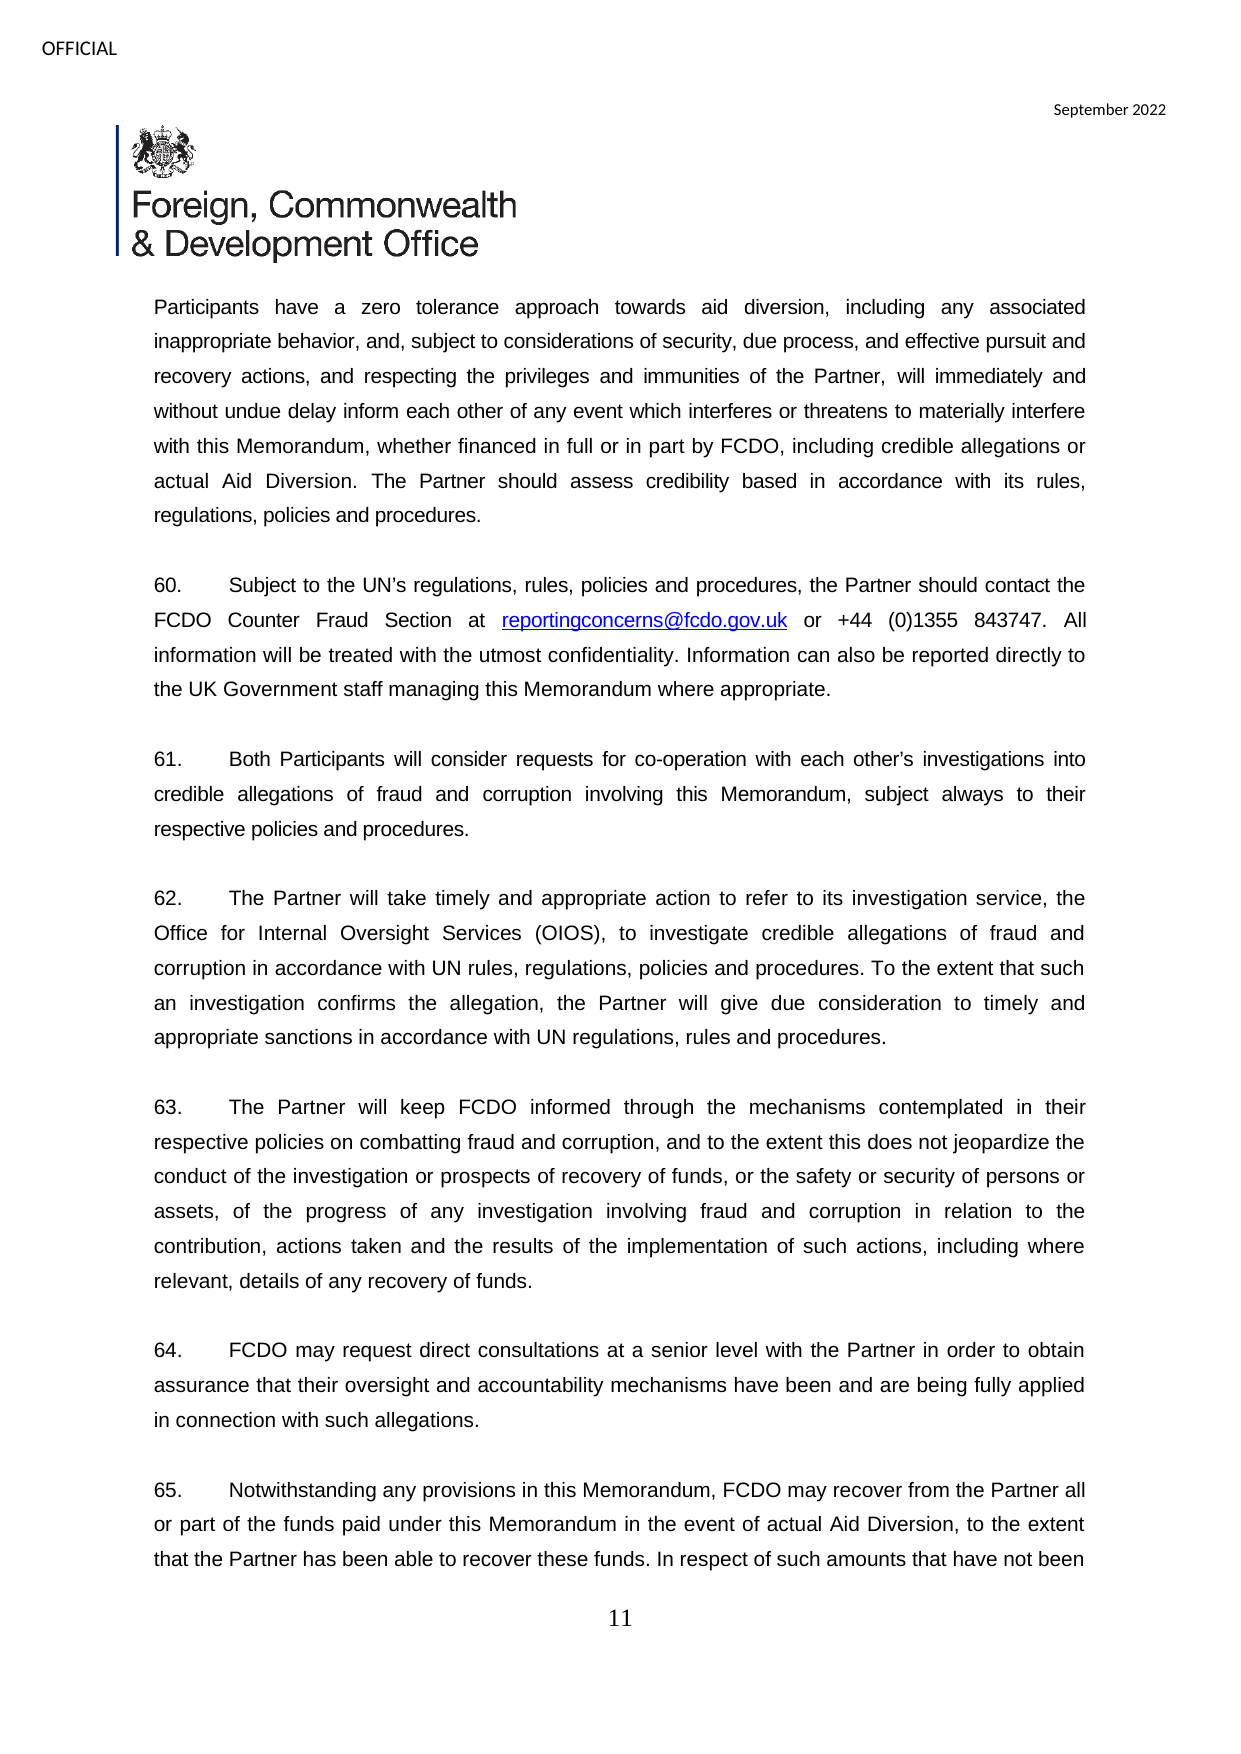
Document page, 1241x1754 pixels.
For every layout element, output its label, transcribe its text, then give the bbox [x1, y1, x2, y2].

text 64. FCDO may request direct consultations at a senior level with the Partner in order to obtain assurance that their oversight and accountability mechanisms have been and are being fully applied in connection with such allegations. [153, 1339, 1087, 1432]
text 61. Both Participants will consider requests for co-operation with each other’s investigations into credible allegations of fraud and corruption involving this Memorandum, subject always to their respective policies and procedures. [153, 748, 1087, 840]
text 63. The Partner will keep FCDO informed through the mechanisms contemplated in their respective policies on combatting fraud and corruption, and to the extent this does not jeopardize the conduct of the investigation or prospects of recovery of funds, or the safety or security of persons or assets, of the progress of any investigation involving fraud and corruption in relation to the contribution, actions taken and the results of the implementation of such actions, including where relevant, details of any recovery of funds. [153, 1096, 1087, 1293]
text Participants have a zero tolerance approach towards aid diversion, including any associated inappropriate behavior, and, subject to considerations of security, due process, and effective pursuit and recovery actions, and respecting the privileges and immunities of the Partner, will immediately and without undue delay inform each other of any event which interferes or threatens to materially interfere with this Memorandum, whether financed in full or in part by FCDO, including credible allegations or actual Aid Diversion. The Partner should assess credibility based in accordance with its rules, regulations, policies and procedures. [153, 295, 1087, 527]
picture [115, 125, 518, 263]
text 62. The Partner will take timely and appropriate action to refer to its investigation service, the Office for Internal Oversight Services (OIOS), to investigate credible allegations of fraud and corruption in accordance with UN rules, regulations, policies and procedures. To the extent that such an investigation confirms the allegation, the Partner will give due consideration to timely and appropriate sanctions in accordance with UN regulations, rules and procedures. [153, 887, 1087, 1049]
text 60. Subject to the UN’s regulations, rules, policies and procedures, the Partner should contact the FCDO Counter Fraud Section at reportingconcerns@fcdo.gov.uk or +44 (0)1355 843747. All information will be treated with the utmost confidentiality. Information can also be reported directly to the UK Government staff managing this Memorandum where appropriate. [153, 574, 1087, 701]
text 65. Notwithstanding any provisions in this Memorandum, FCDO may recover from the Partner all or part of the funds paid under this Memorandum in the event of actual Aid Diversion, to the extent that the Partner has been able to recover these funds. In respect of such amounts that have not been [153, 1478, 1087, 1571]
